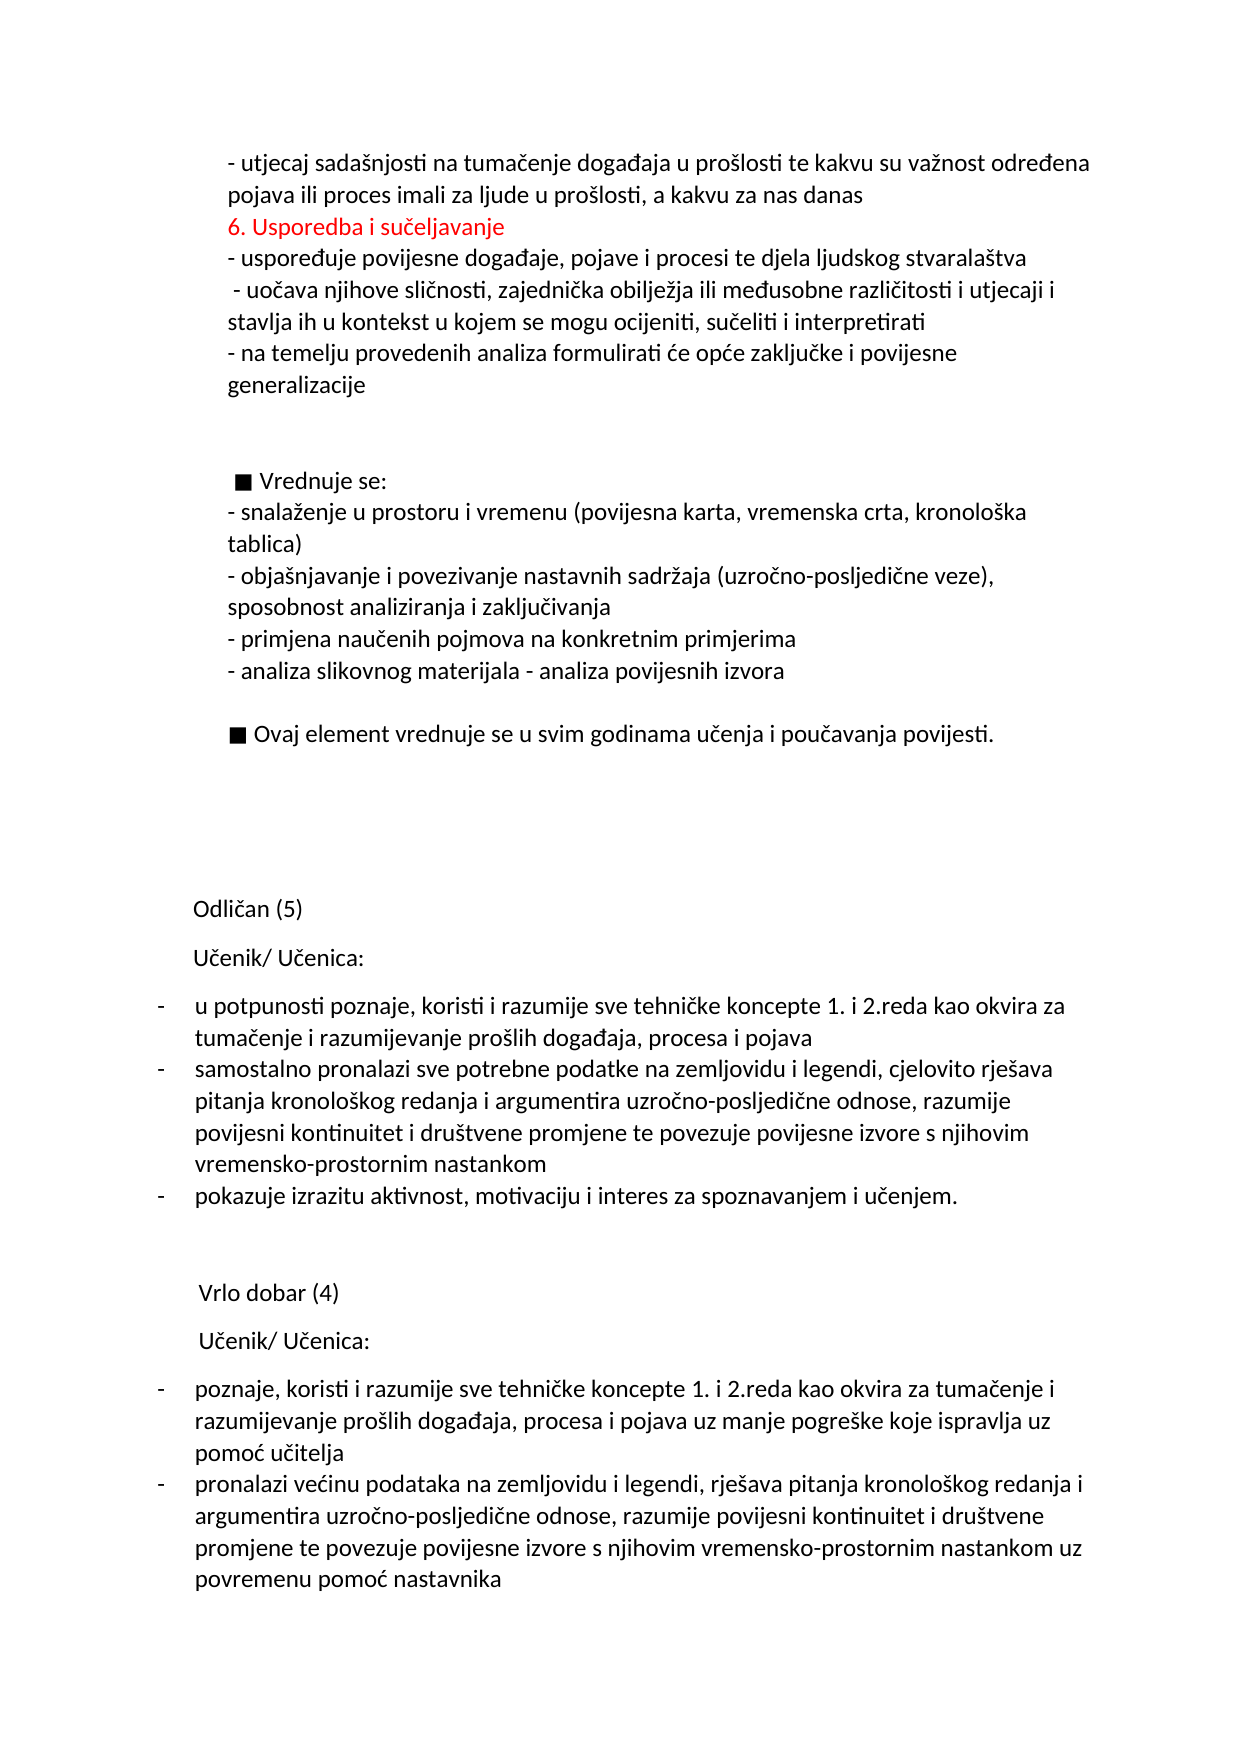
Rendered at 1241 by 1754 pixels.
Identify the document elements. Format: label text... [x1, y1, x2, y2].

list poznaje, koristi i razumije sve tehničke koncepte 1. i 2.reda kao okvira za tumačenje i razumijevanje prošlih događaja, procesa i pojava uz manje pogreške koje ispravlja uz pomoć učitelja [157, 1374, 1093, 1467]
text Odličan (5) [148, 894, 1093, 924]
list u potpunosti poznaje, koristi i razumije sve tehničke koncepte 1. i 2.reda kao okvira za tumačenje i razumijevanje prošlih događaja, procesa i pojava [157, 990, 1093, 1052]
list - primjena naučenih pojmova na konkretnim primjerima [227, 623, 1093, 654]
list ◼ Vrednuje se: [227, 464, 1093, 495]
text Učenik/ Učenica: [148, 942, 1093, 972]
list - uspoređuje povijesne događaje, pojave i procesi te djela ljudskog stvaralaštva [227, 243, 1093, 273]
text Vrlo dobar (4) [148, 1277, 1093, 1307]
list pronalazi većinu podataka na zemljovidu i legendi, rješava pitanja kronološkog redanja i argumentira uzročno-posljedične odnose, razumije povijesni kontinuitet i društvene promjene te povezuje povijesne izvore s njihovim vremensko-prostornim nastankom uz povremenu pomoć nastavnika [157, 1469, 1093, 1594]
list - na temelju provedenih analiza formulirati će opće zaključke i povijesne generalizacije [227, 338, 1093, 400]
text Učenik/ Učenica: [148, 1325, 1093, 1356]
list - uočava njihove sličnosti, zajednička obilježja ili međusobne različitosti i utjecaji i stavlja ih u kontekst u kojem se mogu ocijeniti, sučeliti i interpretirati [227, 274, 1093, 336]
list pokazuje izrazitu aktivnost, motivaciju i interes za spoznavanjem i učenjem. [157, 1180, 1093, 1211]
list - utjecaj sadašnjosti na tumačenje događaja u prošlosti te kakvu su važnost određena pojava ili proces imali za ljude u prošlosti, a kakvu za nas danas [227, 148, 1093, 210]
list - snalaženje u prostoru i vremenu (povijesna karta, vremenska crta, kronološka tablica) [227, 496, 1093, 559]
list - objašnjavanje i povezivanje nastavnih sadržaja (uzročno-posljedične veze), sposobnost analiziranja i zaključivanja [227, 560, 1093, 622]
list - analiza slikovnog materijala - analiza povijesnih izvora [227, 655, 1093, 685]
list 6. Usporedba i sučeljavanje [227, 211, 1093, 241]
list samostalno pronalazi sve potrebne podatke na zemljovidu i legendi, cjelovito rješava pitanja kronološkog redanja i argumentira uzročno-posljedične odnose, razumije povijesni kontinuitet i društvene promjene te povezuje povijesne izvore s njihovim vremensko-prostornim nastankom [157, 1054, 1093, 1179]
list ◼ Ovaj element vrednuje se u svim godinama učenja i poučavanja povijesti. [227, 718, 1093, 749]
